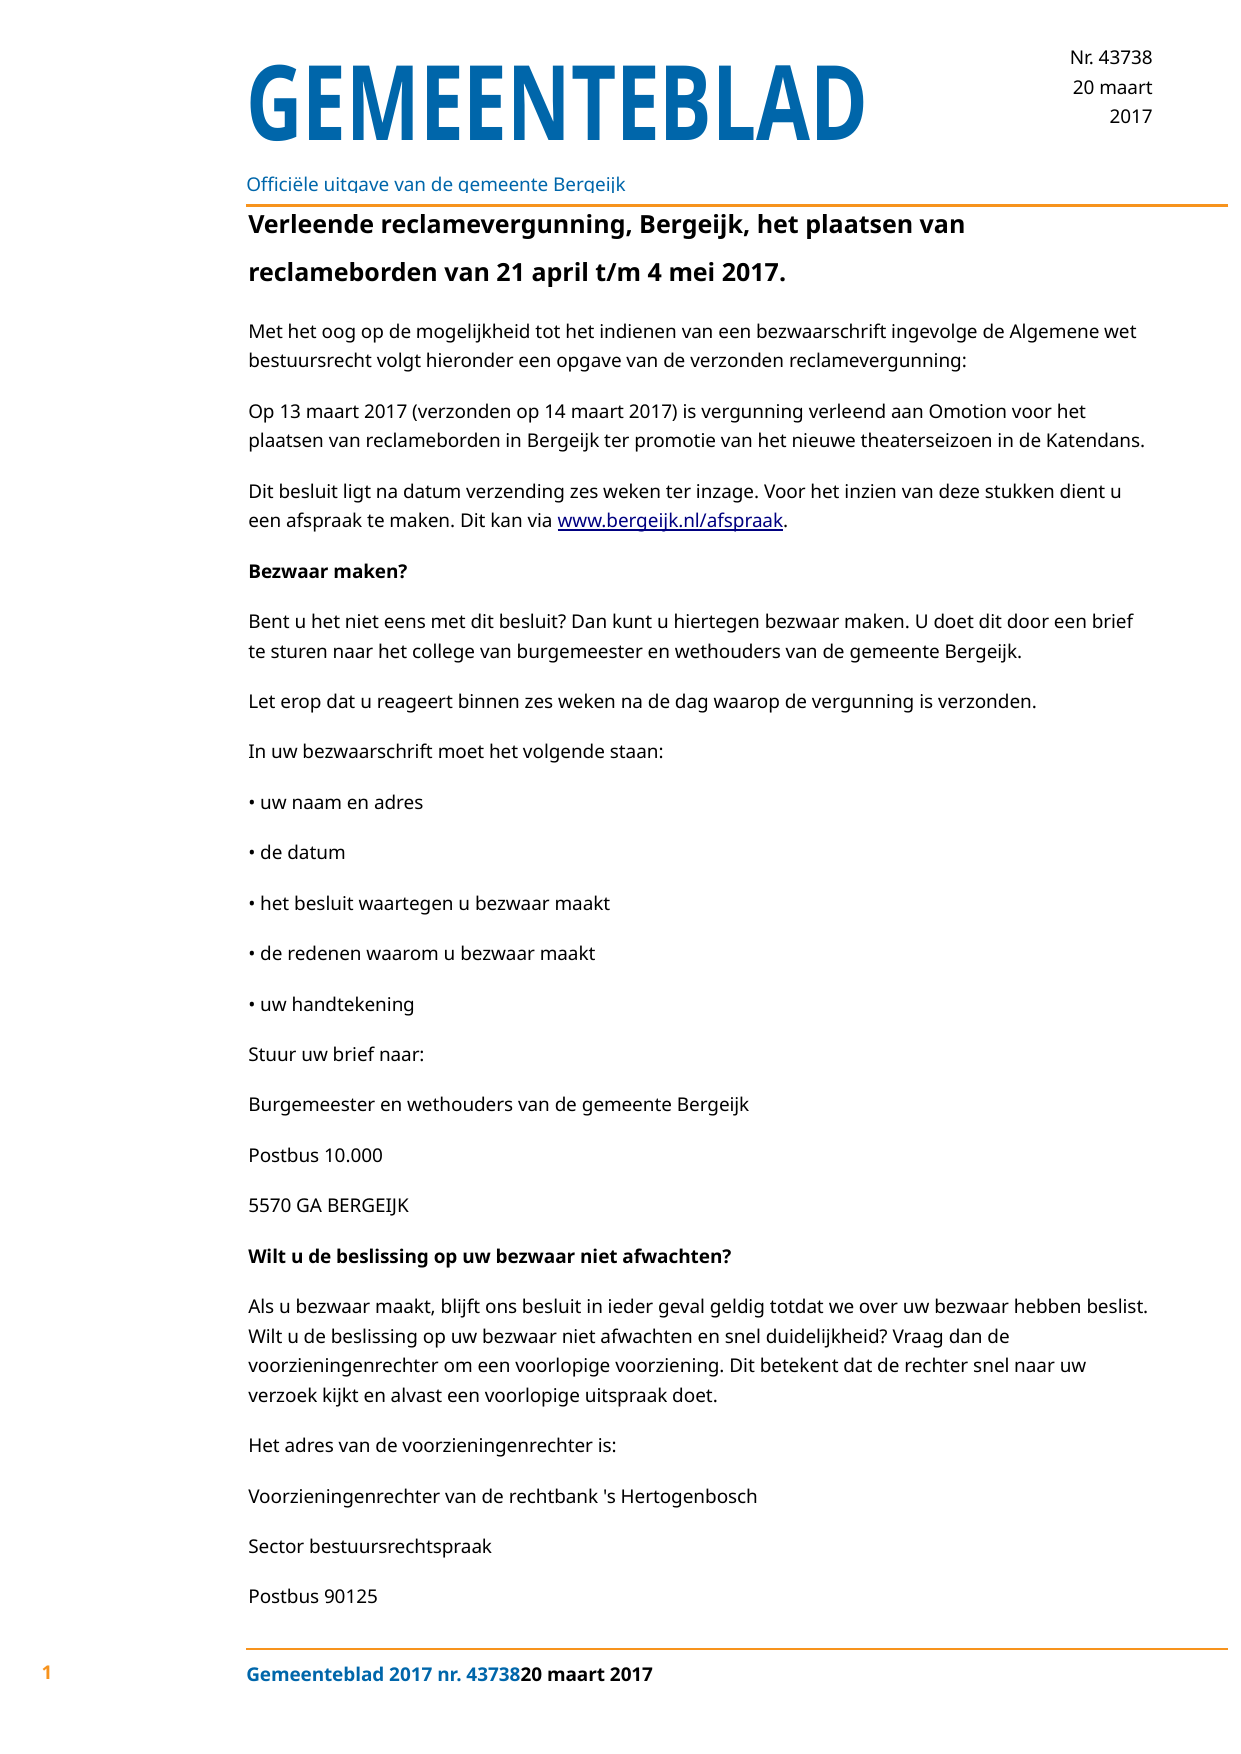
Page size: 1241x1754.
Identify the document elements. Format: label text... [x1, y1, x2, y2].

text Burgemeester en wethouders van de gemeente Bergeijk [248, 1092, 1152, 1117]
text Sector bestuursrechtspraak [248, 1533, 1152, 1559]
text • uw naam en adres [248, 789, 1152, 815]
picture [41, 47, 231, 172]
text Postbus 90125 [248, 1584, 1152, 1609]
text Stuur uw brief naar: [248, 1041, 1152, 1067]
text Bent u het niet eens met dit besluit? Dan kunt u hiertegen bezwaar maken. U doet dit door een brief te sturen naar het college van burgemeester en wethouders van de gemeente Bergeijk. [248, 608, 1152, 664]
text In uw bezwaarschrift moet het volgende staan: [248, 739, 1152, 764]
text Als u bezwaar maakt, blijft ons besluit in ieder geval geldig totdat we over uw bezwaar hebben beslist. Wilt u de beslissing op uw bezwaar niet afwachten en snel duidelijkheid? Vraag dan de voorzieningenrechter om een voorlopige voorziening. Dit betekent dat de rechter snel naar uw verzoek kijkt en alvast een voorlopige uitspraak doet. [248, 1293, 1152, 1408]
text • uw handtekening [248, 991, 1152, 1017]
text Bezwaar maken? [248, 558, 1152, 584]
text • de redenen waarom u bezwaar maakt [248, 940, 1152, 966]
text Let erop dat u reageert binnen zes weken na de dag waarop de vergunning is verzonden. [248, 688, 1152, 714]
text 5570 GA BERGEIJK [248, 1192, 1152, 1218]
text Verleende reclamevergunning, Bergeijk, het plaatsen van reclameborden van 21 april t/m 4 mei 2017. [248, 207, 1152, 288]
text Voorzieningenrechter van de rechtbank 's Hertogenbosch [248, 1483, 1152, 1509]
text • het besluit waartegen u bezwaar maakt [248, 890, 1152, 916]
text Postbus 10.000 [248, 1142, 1152, 1168]
text Wilt u de beslissing op uw bezwaar niet afwachten? [248, 1243, 1152, 1269]
text Met het oog op de mogelijkheid tot het indienen van een bezwaarschrift ingevolge de Algemene wet bestuursrecht volgt hieronder een opgave van de verzonden reclamevergunning: [248, 318, 1152, 373]
text Het adres van de voorzieningenrechter is: [248, 1432, 1152, 1458]
text Dit besluit ligt na datum verzending zes weken ter inzage. Voor het inzien van deze stukken dient u een afspraak te maken. Dit kan via www.bergeijk.nl/afspraak. [248, 478, 1152, 533]
text Op 13 maart 2017 (verzonden op 14 maart 2017) is vergunning verleend aan Omotion voor het plaatsen van reclameborden in Bergeijk ter promotie van het nieuwe theaterseizoen in de Katendans. [248, 398, 1152, 453]
text • de datum [248, 839, 1152, 865]
